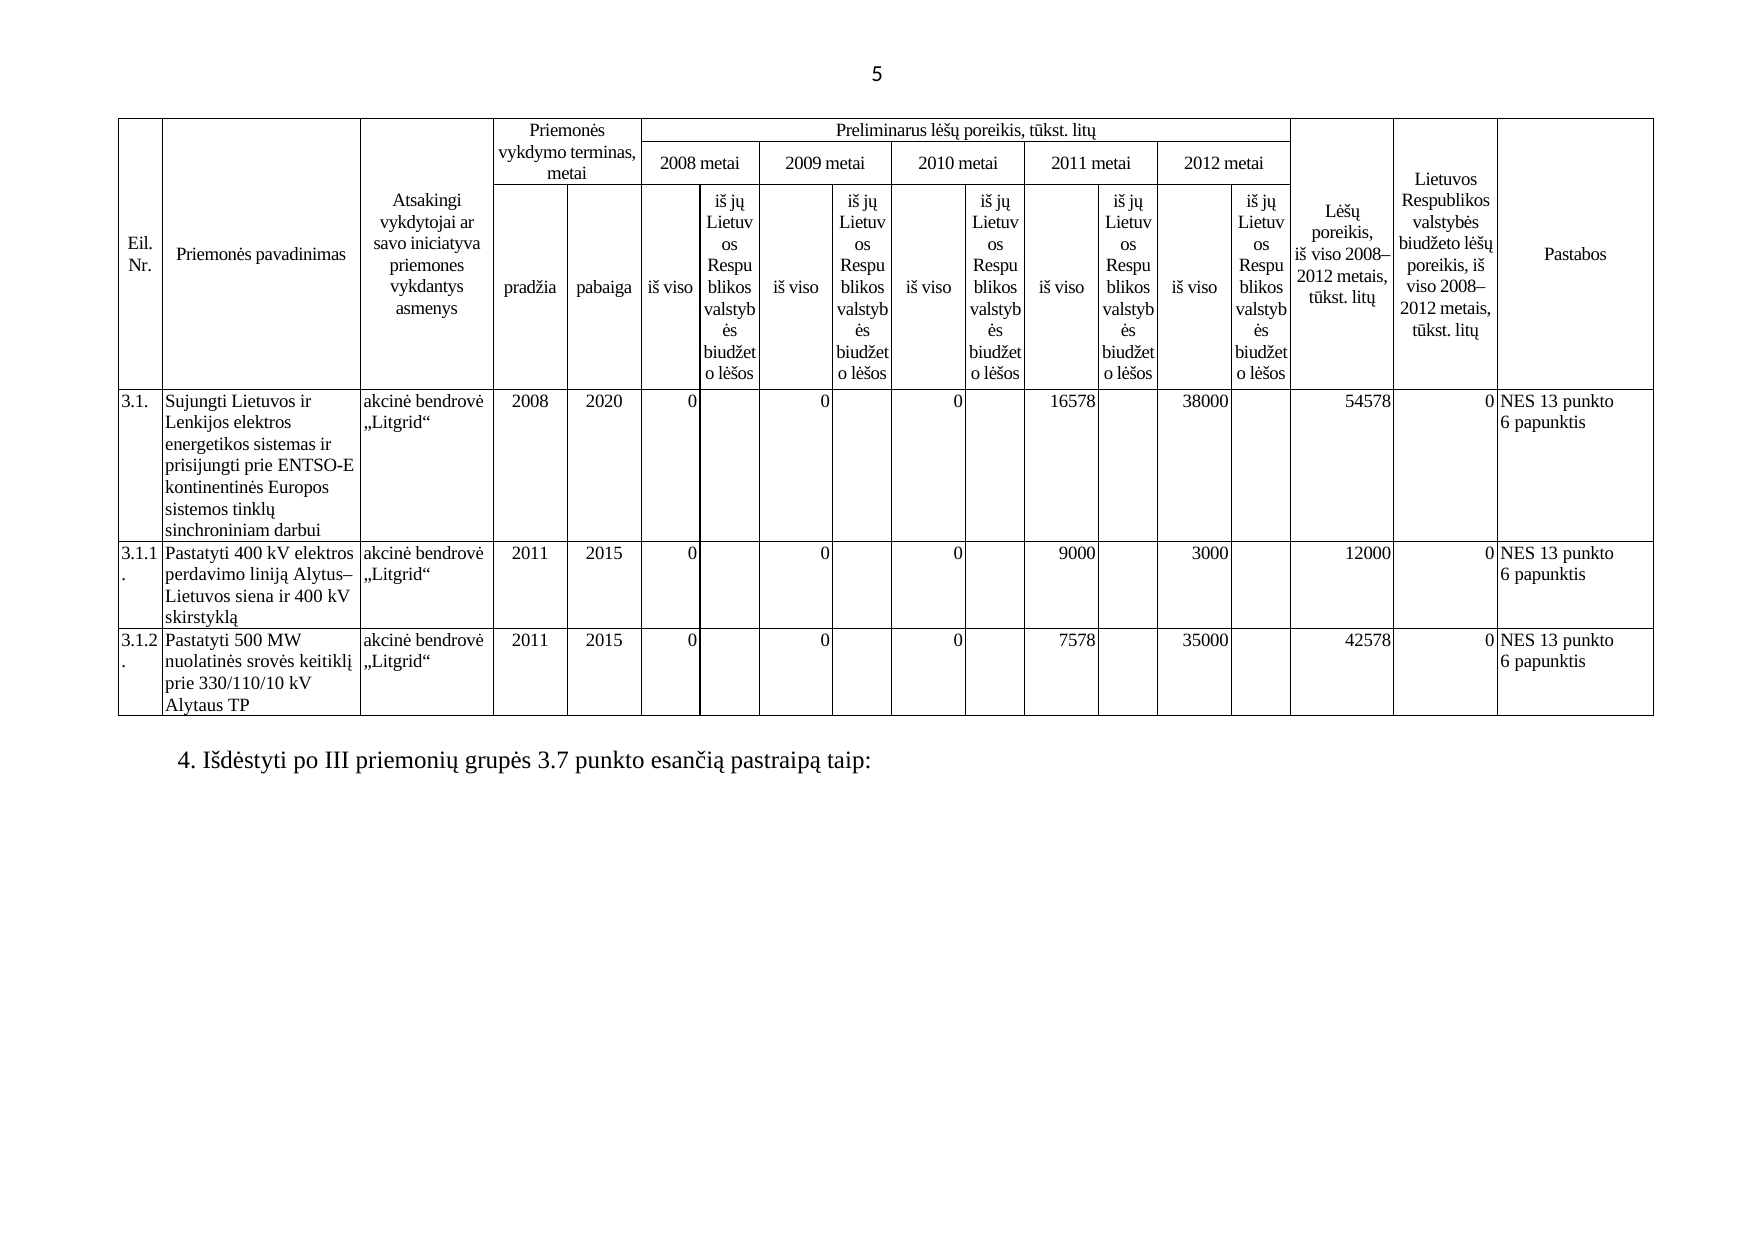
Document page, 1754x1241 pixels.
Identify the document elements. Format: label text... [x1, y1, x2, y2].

table_cell 42578 [1291, 629, 1393, 715]
table_cell iš jų Lietuvos Respublikos valstybės biudžeto lėšos [1232, 185, 1290, 388]
table_cell 0 [1394, 629, 1497, 715]
table_cell 0 [892, 542, 965, 628]
table_cell [1232, 542, 1290, 628]
table_cell 2011 [494, 542, 567, 628]
table_cell 9000 [1025, 542, 1098, 628]
table_cell [833, 390, 891, 541]
table_cell [1232, 629, 1290, 715]
table_cell iš viso [892, 185, 965, 388]
table_cell 0 [1394, 542, 1497, 628]
table_cell 2012 metai [1158, 142, 1290, 184]
table_cell 54578 [1291, 390, 1393, 541]
table_cell [1232, 390, 1290, 541]
table_cell [701, 629, 759, 715]
table_cell 2010 metai [892, 142, 1024, 184]
table_cell iš jų Lietuvos Respublikos valstybės biudžeto lėšos [1099, 185, 1157, 388]
table_cell NES 13 punkto 6 papunktis [1498, 542, 1653, 628]
table_cell [966, 629, 1024, 715]
table_cell Sujungti Lietuvos ir Lenkijos elektros energetikos sistemas ir prisijungti prie ENTSO-E kontinentinės Europos sistemos tinklų sinchroniniam darbui [163, 390, 360, 541]
table_cell [833, 629, 891, 715]
table_cell 2011 [494, 629, 567, 715]
table_header Pastabos [1498, 119, 1653, 388]
table_cell 0 [892, 629, 965, 715]
table_cell iš viso [760, 185, 832, 388]
table_cell 35000 [1158, 629, 1231, 715]
table_cell [1099, 542, 1157, 628]
table_cell 3.1. [119, 390, 162, 541]
table_cell 2015 [568, 629, 641, 715]
table_cell 3.1.2. [119, 629, 162, 715]
table_header Atsakingi vykdytojai ar savo iniciatyva priemones vykdantys asmenys [361, 119, 493, 388]
table_header Priemonės vykdymo terminas, metai [494, 119, 641, 184]
table_cell 16578 [1025, 390, 1098, 541]
table_cell 38000 [1158, 390, 1231, 541]
table_cell 0 [1394, 390, 1497, 541]
table_cell 2009 metai [760, 142, 891, 184]
table_cell NES 13 punkto 6 papunktis [1498, 390, 1653, 541]
table_cell Pastatyti 400 kV elektros perdavimo liniją Alytus–Lietuvos siena ir 400 kV skirstyklą [163, 542, 360, 628]
table_cell iš jų Lietuvos Respublikos valstybės biudžeto lėšos [833, 185, 891, 388]
table_cell [1099, 390, 1157, 541]
table_cell pabaiga [568, 185, 641, 388]
table_cell 2020 [568, 390, 641, 541]
table_cell 0 [642, 542, 699, 628]
table_cell 3.1.1. [119, 542, 162, 628]
table_cell [701, 390, 759, 541]
table_cell [1099, 629, 1157, 715]
table_cell iš viso [1025, 185, 1098, 388]
table_cell [966, 542, 1024, 628]
table_cell pradžia [494, 185, 567, 388]
table_cell 3000 [1158, 542, 1231, 628]
table_cell iš viso [1158, 185, 1231, 388]
table_cell NES 13 punkto 6 papunktis [1498, 629, 1653, 715]
table_cell 0 [760, 390, 832, 541]
table_cell 2011 metai [1025, 142, 1157, 184]
text 4. Išdėstyti po III priemonių grupės 3.7 punkto esančią pastraipą taip: [118, 745, 1636, 774]
table_cell akcinė bendrovė „Litgrid“ [361, 390, 493, 541]
table_cell 0 [760, 629, 832, 715]
table_cell 12000 [1291, 542, 1393, 628]
table_cell 2015 [568, 542, 641, 628]
table_cell [966, 390, 1024, 541]
table_header Preliminarus lėšų poreikis, tūkst. litų [642, 119, 1290, 141]
table_cell 0 [642, 629, 699, 715]
table_cell iš jų Lietuvos Respublikos valstybės biudžeto lėšos [966, 185, 1024, 388]
table_cell [833, 542, 891, 628]
table_cell iš jų Lietuvos Respublikos valstybės biudžeto lėšos [701, 185, 759, 388]
table_header Eil. Nr. [119, 119, 162, 388]
table_header Lėšų poreikis, iš viso 2008–2012 metais, tūkst. litų [1291, 119, 1393, 388]
table_cell 2008 [494, 390, 567, 541]
table_header Priemonės pavadinimas [163, 119, 360, 388]
table_cell 7578 [1025, 629, 1098, 715]
table_cell 2008 metai [642, 142, 759, 184]
table_cell iš viso [642, 185, 699, 388]
table_cell akcinė bendrovė „Litgrid“ [361, 629, 493, 715]
table_cell 0 [760, 542, 832, 628]
table_cell Pastatyti 500 MW nuolatinės srovės keitiklį prie 330/110/10 kV Alytaus TP [163, 629, 360, 715]
table_header Lietuvos Respublikos valstybės biudžeto lėšų poreikis, iš viso 2008–2012 metais, tūkst. litų [1394, 119, 1497, 388]
table_cell 0 [892, 390, 965, 541]
table_cell [701, 542, 759, 628]
table_cell akcinė bendrovė „Litgrid“ [361, 542, 493, 628]
table_cell 0 [642, 390, 699, 541]
